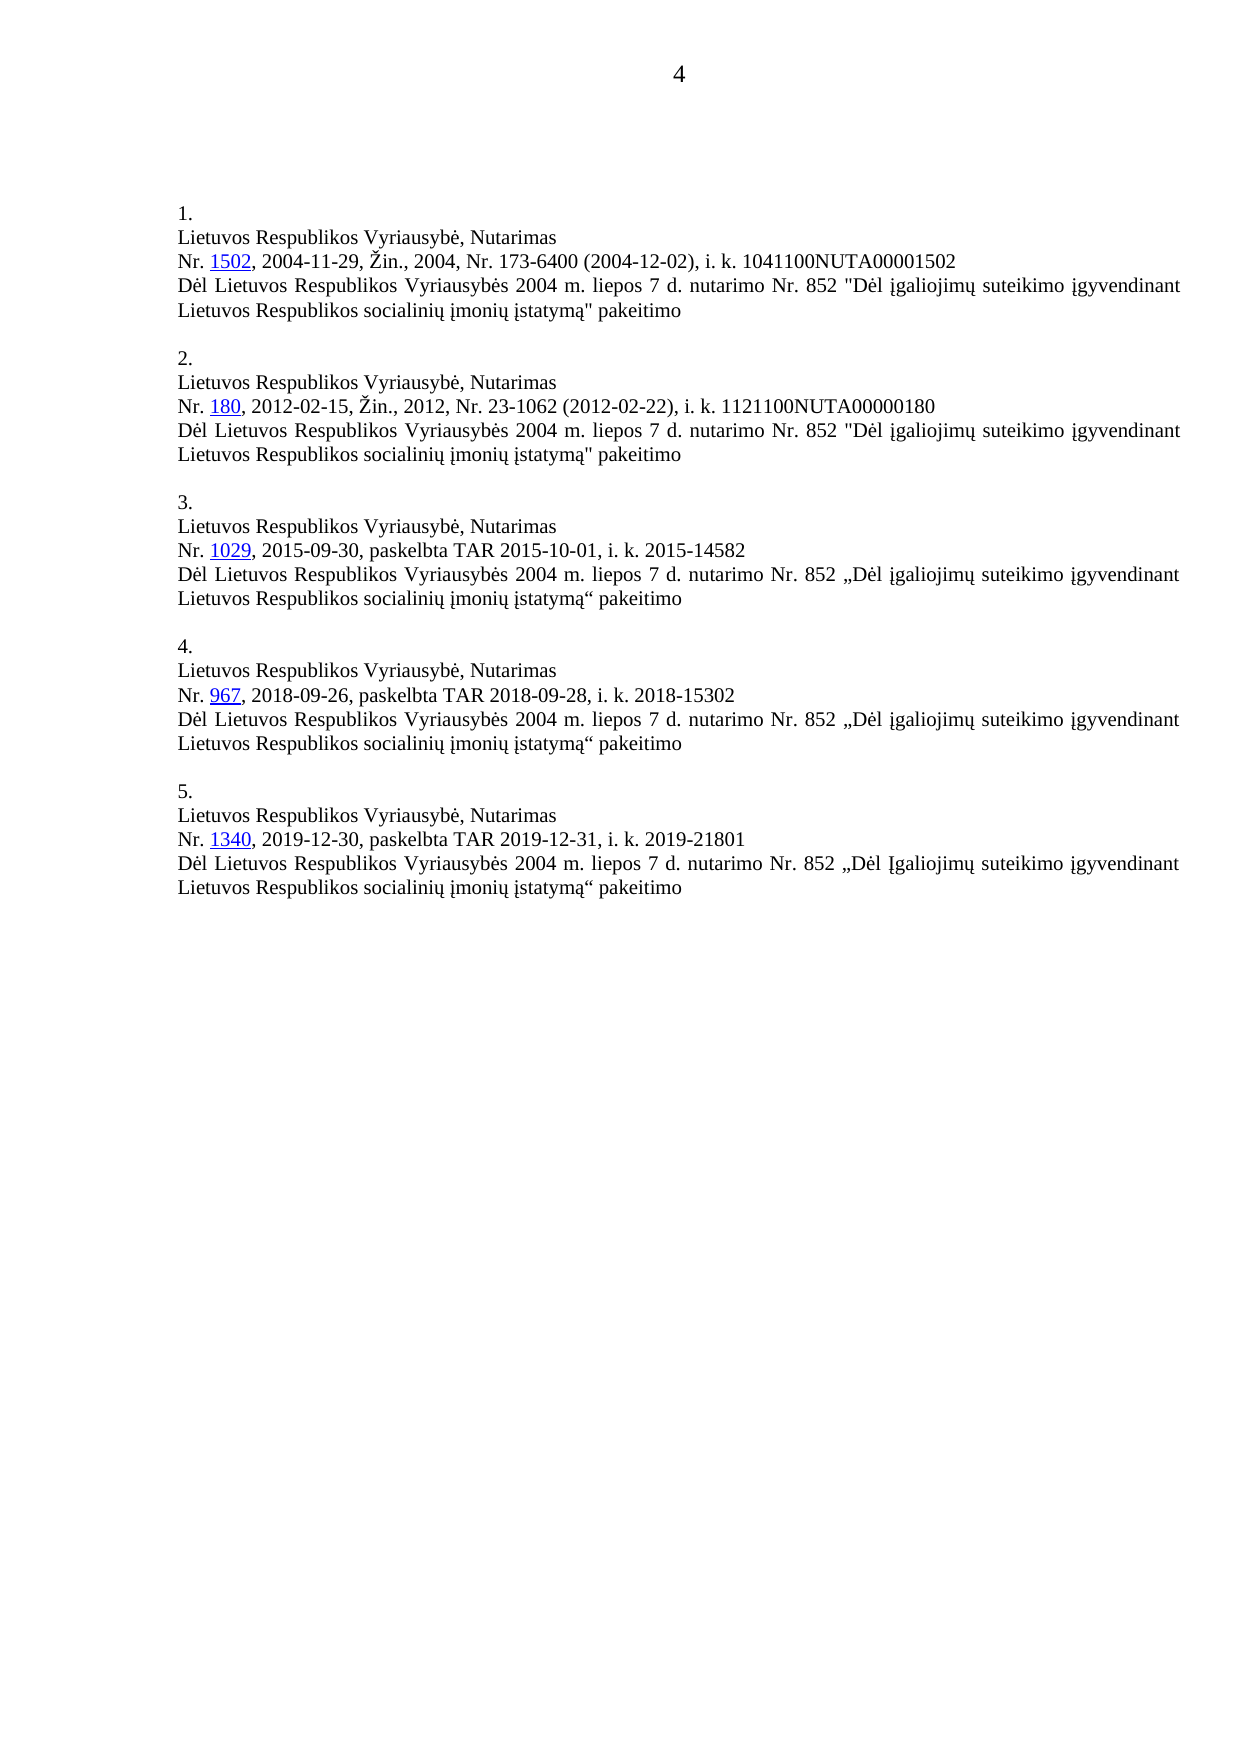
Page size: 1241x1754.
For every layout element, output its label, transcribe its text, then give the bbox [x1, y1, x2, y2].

text Nr. 967, 2018-09-26, paskelbta TAR 2018-09-28, i. k. 2018-15302 [177, 682, 1181, 707]
text Lietuvos Respublikos Vyriausybė, Nutarimas [177, 370, 1181, 394]
text Dėl Lietuvos Respublikos Vyriausybės 2004 m. liepos 7 d. nutarimo Nr. 852 „Dėl įgaliojimų suteikimo įgyvendinant Lietuvos Respublikos socialinių įmonių įstatymą“ pakeitimo [177, 707, 1181, 755]
text Nr. 180, 2012-02-15, Žin., 2012, Nr. 23-1062 (2012-02-22), i. k. 1121100NUTA00000180 [177, 394, 1181, 418]
text Dėl Lietuvos Respublikos Vyriausybės 2004 m. liepos 7 d. nutarimo Nr. 852 "Dėl įgaliojimų suteikimo įgyvendinant Lietuvos Respublikos socialinių įmonių įstatymą" pakeitimo [177, 273, 1181, 322]
text Nr. 1340, 2019-12-30, paskelbta TAR 2019-12-31, i. k. 2019-21801 [177, 827, 1181, 851]
text 1. [177, 201, 1181, 225]
text Nr. 1502, 2004-11-29, Žin., 2004, Nr. 173-6400 (2004-12-02), i. k. 1041100NUTA00001502 [177, 249, 1181, 273]
text Dėl Lietuvos Respublikos Vyriausybės 2004 m. liepos 7 d. nutarimo Nr. 852 „Dėl Įgaliojimų suteikimo įgyvendinant Lietuvos Respublikos socialinių įmonių įstatymą“ pakeitimo [177, 851, 1181, 899]
text Lietuvos Respublikos Vyriausybė, Nutarimas [177, 225, 1181, 249]
text Dėl Lietuvos Respublikos Vyriausybės 2004 m. liepos 7 d. nutarimo Nr. 852 "Dėl įgaliojimų suteikimo įgyvendinant Lietuvos Respublikos socialinių įmonių įstatymą" pakeitimo [177, 418, 1181, 466]
text 3. [177, 490, 1181, 514]
text Lietuvos Respublikos Vyriausybė, Nutarimas [177, 514, 1181, 538]
text Lietuvos Respublikos Vyriausybė, Nutarimas [177, 803, 1181, 827]
text Lietuvos Respublikos Vyriausybė, Nutarimas [177, 658, 1181, 682]
text 5. [177, 779, 1181, 803]
text Nr. 1029, 2015-09-30, paskelbta TAR 2015-10-01, i. k. 2015-14582 [177, 538, 1181, 562]
text 2. [177, 346, 1181, 370]
text Dėl Lietuvos Respublikos Vyriausybės 2004 m. liepos 7 d. nutarimo Nr. 852 „Dėl įgaliojimų suteikimo įgyvendinant Lietuvos Respublikos socialinių įmonių įstatymą“ pakeitimo [177, 562, 1181, 610]
text 4. [177, 634, 1181, 658]
